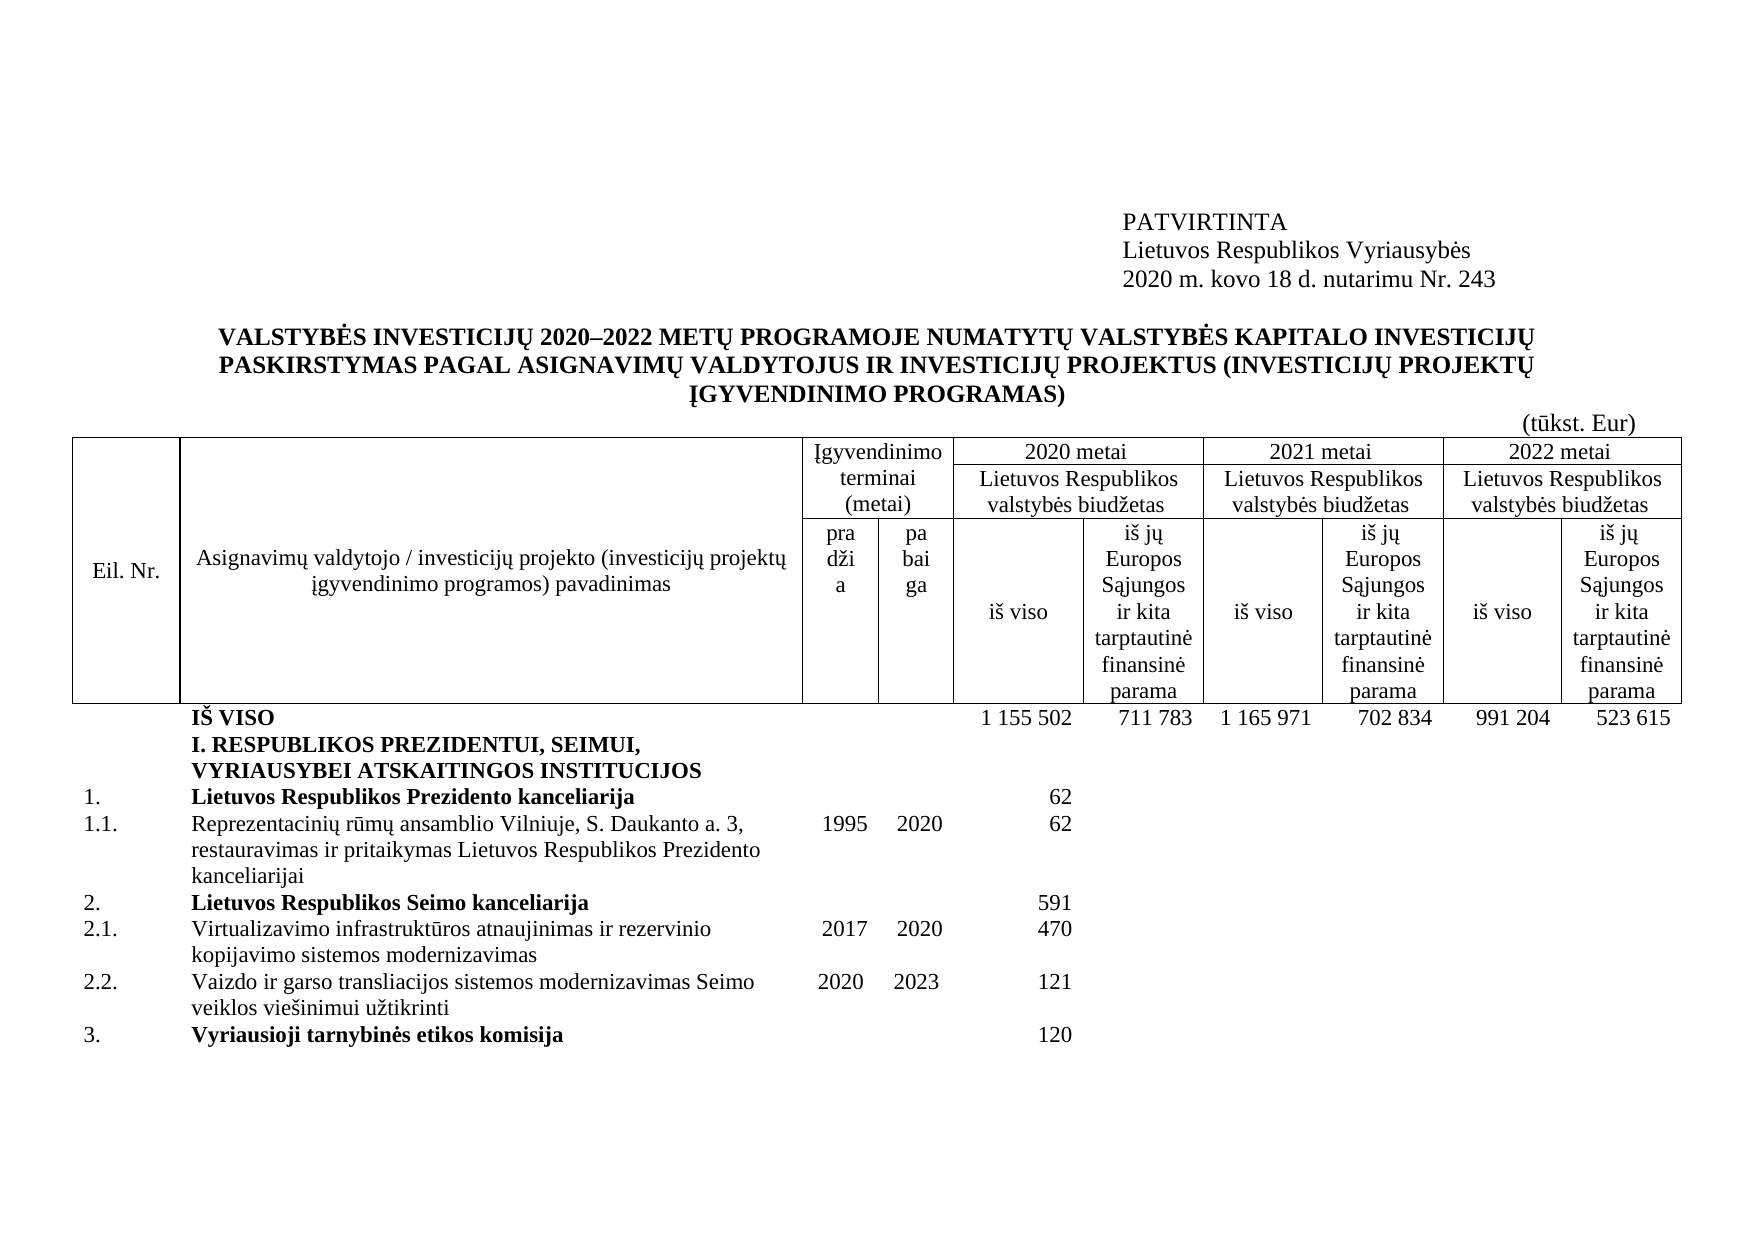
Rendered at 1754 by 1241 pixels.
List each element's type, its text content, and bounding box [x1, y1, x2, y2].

table_cell 2.2. [72, 968, 180, 1021]
table_cell [1204, 1021, 1323, 1047]
table_cell iš jų Europos Sąjungos ir kita tarptautinė finansinė parama [1084, 519, 1203, 703]
table_cell [1561, 968, 1682, 1021]
table_cell Vaizdo ir garso transliacijos sistemos modernizavimas Seimo veiklos viešinimui užtikrinti [180, 968, 802, 1021]
table_cell [1443, 784, 1561, 810]
table_cell 1. [72, 784, 180, 810]
table_cell 2017 [803, 915, 879, 968]
table_cell [1204, 731, 1323, 783]
table_cell Reprezentacinių rūmų ansamblio Vilniuje, S. Daukanto a. 3, restauravimas ir pritaikymas Lietuvos Respublikos Prezidento kanceliarijai [180, 810, 802, 889]
table_cell iš jų Europos Sąjungos ir kita tarptautinė finansinė parama [1562, 519, 1681, 703]
table_cell pradžia [803, 519, 878, 703]
table_cell [1323, 1021, 1443, 1047]
table_cell [1561, 1021, 1682, 1047]
table_cell 1995 [803, 810, 879, 889]
table_cell 702 834 [1323, 704, 1443, 731]
table_cell [879, 889, 953, 915]
table_cell [1204, 915, 1323, 968]
table_cell [1204, 889, 1323, 915]
table_cell 591 [954, 889, 1083, 915]
table_header 2020 metai [954, 438, 1203, 464]
table_cell [1443, 968, 1561, 1021]
table_cell 2020 [803, 968, 879, 1021]
table_cell [1083, 889, 1204, 915]
table_cell Lietuvos Respublikos valstybės biudžetas [1204, 465, 1443, 518]
table_cell iš jų Europos Sąjungos ir kita tarptautinė finansinė parama [1323, 519, 1443, 703]
table_cell [1443, 915, 1561, 968]
table_header 2021 metai [1204, 438, 1443, 464]
table_cell [803, 889, 879, 915]
table_cell [1561, 889, 1682, 915]
table_cell [879, 731, 953, 783]
table_cell 1.1. [72, 810, 180, 889]
table_cell [1083, 810, 1204, 889]
table_cell Lietuvos Respublikos valstybės biudžetas [1444, 465, 1681, 518]
table_header 2022 metai [1444, 438, 1681, 464]
text PATVIRTINTA [1122, 207, 1636, 235]
table_cell [1561, 810, 1682, 889]
table_cell 523 615 [1561, 704, 1682, 731]
table_cell [803, 704, 879, 731]
table_cell 711 783 [1083, 704, 1204, 731]
table_cell 62 [954, 810, 1083, 889]
table_cell IŠ VISO [180, 704, 802, 731]
table_cell [72, 704, 180, 731]
table_cell 120 [954, 1021, 1083, 1047]
table_cell 2023 [879, 968, 953, 1021]
table_cell [803, 1021, 879, 1047]
table_cell 1 165 971 [1204, 704, 1323, 731]
table_cell [1083, 915, 1204, 968]
table_cell 2020 [879, 915, 953, 968]
table_cell I. RESPUBLIKOS PREZIDENTUI, SEIMUI, VYRIAUSYBEI ATSKAITINGOS INSTITUCIJOS [180, 731, 802, 783]
table_cell [1323, 889, 1443, 915]
text (tūkst. Eur) [118, 408, 1636, 437]
table_cell [1323, 968, 1443, 1021]
table_cell [803, 731, 879, 783]
table_cell 121 [954, 968, 1083, 1021]
table_cell 1 155 502 [954, 704, 1083, 731]
table_cell [1323, 784, 1443, 810]
table_cell [954, 731, 1083, 783]
table_cell [1323, 810, 1443, 889]
table_cell 2.1. [72, 915, 180, 968]
text Lietuvos Respublikos Vyriausybės 2020 m. kovo 18 d. nutarimu Nr. 243 [1122, 235, 1636, 293]
table_cell [1443, 1021, 1561, 1047]
table_cell pabaiga [879, 519, 953, 703]
table_cell Lietuvos Respublikos Seimo kanceliarija [180, 889, 802, 915]
table_cell [1443, 889, 1561, 915]
table_cell Lietuvos Respublikos Prezidento kanceliarija [180, 784, 802, 810]
table_cell [1561, 915, 1682, 968]
text VALSTYBĖS INVESTICIJŲ 2020–2022 METŲ PROGRAMOJE NUMATYTŲ VALSTYBĖS KAPITALO INVESTICIJŲ PASKIRSTYMAS PAGAL ASIGNAVIMŲ VALDYTOJUS IR INVESTICIJŲ PROJEKTUS (INVESTICIJŲ PROJEKTŲ ĮGYVENDINIMO PROGRAMAS) [118, 322, 1636, 408]
table_cell Virtualizavimo infrastruktūros atnaujinimas ir rezervinio kopijavimo sistemos modernizavimas [180, 915, 802, 968]
table_cell [1561, 784, 1682, 810]
table_cell iš viso [1204, 519, 1322, 703]
table_cell [1443, 810, 1561, 889]
table_cell iš viso [1444, 519, 1561, 703]
table_cell 3. [72, 1021, 180, 1047]
table_cell [803, 784, 879, 810]
table_cell [1323, 731, 1443, 783]
table_header Įgyvendinimo terminai (metai) [803, 438, 953, 518]
table_cell [1204, 810, 1323, 889]
table_cell iš viso [954, 519, 1083, 703]
table_cell [879, 1021, 953, 1047]
table_cell [879, 704, 953, 731]
table_header Eil. Nr. [73, 438, 179, 703]
table_cell [1323, 915, 1443, 968]
table_cell [879, 784, 953, 810]
table_cell [1204, 784, 1323, 810]
table_cell 991 204 [1443, 704, 1561, 731]
table_cell [1204, 968, 1323, 1021]
table_cell 62 [954, 784, 1083, 810]
table_cell [1083, 1021, 1204, 1047]
table_cell [72, 731, 180, 783]
table_cell [1443, 731, 1561, 783]
table_cell 470 [954, 915, 1083, 968]
table_cell [1083, 968, 1204, 1021]
table_header Asignavimų valdytojo / investicijų projekto (investicijų projektų įgyvendinimo programos) pavadinimas [181, 438, 802, 703]
table_cell [1083, 784, 1204, 810]
table_cell Vyriausioji tarnybinės etikos komisija [180, 1021, 802, 1047]
table_cell Lietuvos Respublikos valstybės biudžetas [954, 465, 1203, 518]
table_cell 2020 [879, 810, 953, 889]
table_cell [1561, 731, 1682, 783]
table_cell [1083, 731, 1204, 783]
table_cell 2. [72, 889, 180, 915]
